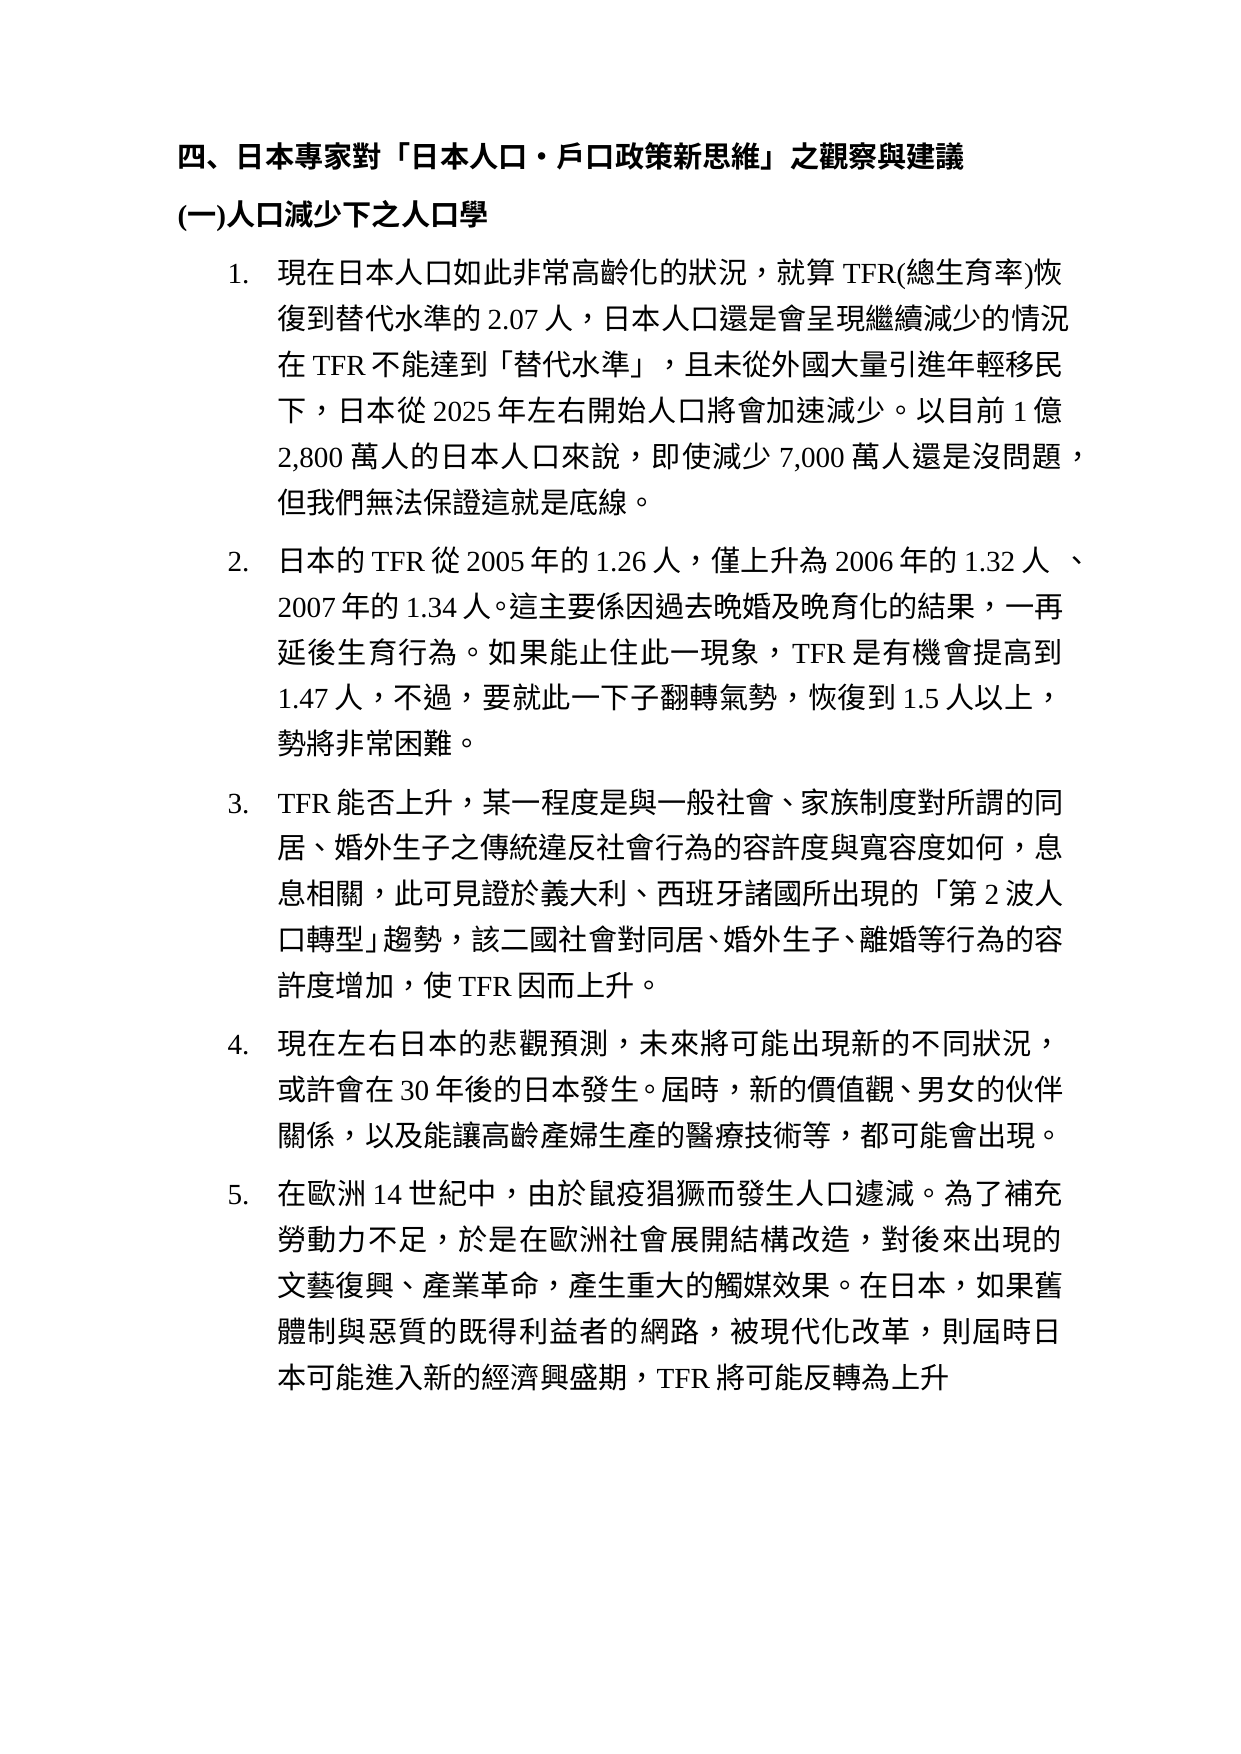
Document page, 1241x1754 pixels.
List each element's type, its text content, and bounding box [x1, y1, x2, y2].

list 日本的TFR從2005年的1.26人，僅上升為2006年的1.32人、2007年的1.34人。這主要係因過去晩婚及晩育化的結果，一再延後生育行為。如果能止住此一現象，TFR是有機會提高到1.47人，不過，要就此一下子翻轉氣勢，恢復到1.5人以上，勢將非常困難。 [227, 535, 1063, 764]
list 現在左右日本的悲觀預測，未來將可能出現新的不同狀況，或許會在30年後的日本發生。屆時，新的價值觀、男女的伙伴關係，以及能讓高齡產婦生產的醫療技術等，都可能會出現。 [227, 1018, 1063, 1156]
list TFR能否上升，某一程度是與一般社會、家族制度對所謂的同居、婚外生子之傳統違反社會行為的容許度與寬容度如何，息息相關，此可見證於義大利、西班牙諸國所出現的「第2波人口轉型」趨勢，該二國社會對同居、婚外生子、離婚等行為的容許度增加，使TFR因而上升。 [227, 776, 1063, 1006]
list 現在日本人口如此非常高齡化的狀況，就算TFR(總生育率)恢復到替代水準的2.07人，日本人口還是會呈現繼續減少的情況。在TFR不能達到「替代水準」，且未從外國大量引進年輕移民下，日本從2025年左右開始人口將會加速減少。以目前1億2,800萬人的日本人口來說，即使減少7,000萬人還是沒問題，但我們無法保證這就是底線。 [227, 247, 1063, 522]
text 四、日本專家對「日本人口・戶口政策新思維」之觀察與建議 [177, 131, 1063, 176]
text (一)人口減少下之人口學 [177, 189, 1063, 235]
list 在歐洲14世紀中，由於鼠疫猖獗而發生人口遽減。為了補充勞動力不足，於是在歐洲社會展開結構改造，對後來出現的文藝復興、產業革命，產生重大的觸媒效果。在日本，如果舊體制與惡質的既得利益者的網路，被現代化改革，則屆時日本可能進入新的經濟興盛期，TFR將可能反轉為上升 [227, 1168, 1063, 1397]
